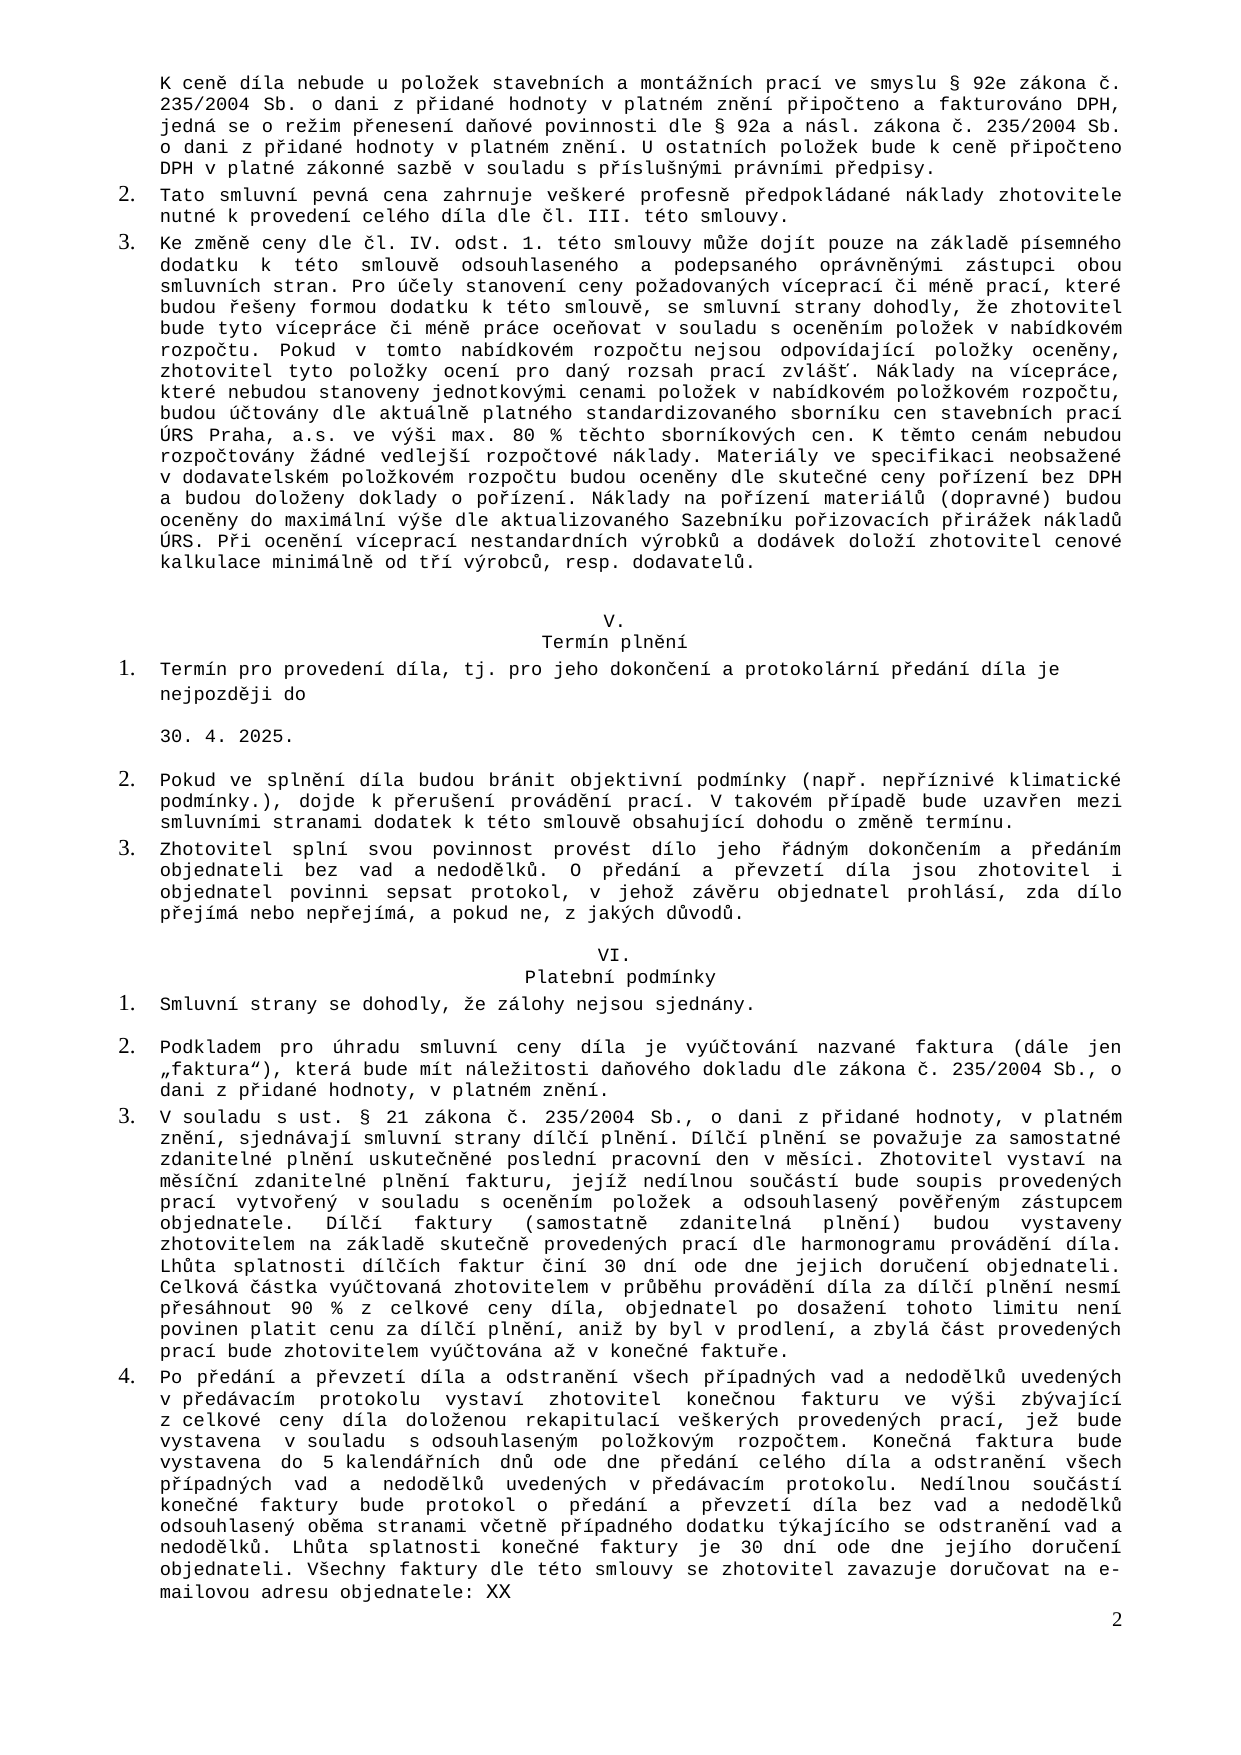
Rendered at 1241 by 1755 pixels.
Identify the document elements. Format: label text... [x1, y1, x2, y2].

list Po předání a převzetí díla a odstranění všech případných vad a nedodělků uvedených v předávacím protokolu vystaví zhotovitel konečnou fakturu ve výši zbývající z celkové ceny díla doloženou rekapitulací veškerých provedených prací, jež bude vystavena v souladu s odsouhlaseným položkovým rozpočtem. Konečná faktura bude vystavena do 5 kalendářních dnů ode dne předání celého díla a odstranění všech případných vad a nedodělků uvedených v předávacím protokolu. Nedílnou součástí konečné faktury bude protokol o předání a převzetí díla bez vad a nedodělků odsouhlasený oběma stranami včetně případného dodatku týkajícího se odstranění vad a nedodělků. Lhůta splatnosti konečné faktury je 30 dní ode dne jejího doručení objednateli. Všechny faktury dle této smlouvy se zhotovitel zavazuje doručovat na e-mailovou adresu objednatele: XX [118, 1363, 1122, 1604]
list Podkladem pro úhradu smluvní ceny díla je vyúčtování nazvané faktura (dále jen „faktura“), která bude mít náležitosti daňového dokladu dle zákona č. 235/2004 Sb., o dani z přidané hodnoty, v platném znění. [118, 1032, 1122, 1102]
list Zhotovitel splní svou povinnost provést dílo jeho řádným dokončením a předáním objednateli bez vad a nedodělků. O předání a převzetí díla jsou zhotovitel i objednatel povinni sepsat protokol, v jehož závěru objednatel prohlásí, zda dílo přejímá nebo nepřejímá, a pokud ne, z jakých důvodů. [118, 834, 1122, 925]
list Tato smluvní pevná cena zahrnuje veškeré profesně předpokládané náklady zhotovitele nutné k provedení celého díla dle čl. III. této smlouvy. [118, 180, 1122, 228]
list Smluvní strany se dohodly, že zálohy nejsou sjednány. [118, 989, 1122, 1016]
list Termín pro provedení díla, tj. pro jeho dokončení a protokolární předání díla je nejpozději do [118, 654, 1122, 706]
subtitle V. [118, 612, 1122, 633]
list V souladu s ust. § 21 zákona č. 235/2004 Sb., o dani z přidané hodnoty, v platném znění, sjednávají smluvní strany dílčí plnění. Dílčí plnění se považuje za samostatné zdanitelné plnění uskutečněné poslední pracovní den v měsíci. Zhotovitel vystaví na měsíční zdanitelné plnění fakturu, jejíž nedílnou součástí bude soupis provedených prací vytvořený v souladu s oceněním položek a odsouhlasený pověřeným zástupcem objednatele. Dílčí faktury (samostatně zdanitelná plnění) budou vystaveny zhotovitelem na základě skutečně provedených prací dle harmonogramu provádění díla. Lhůta splatnosti dílčích faktur činí 30 dní ode dne jejich doručení objednateli. Celková částka vyúčtovaná zhotovitelem v průběhu provádění díla za dílčí plnění nesmí přesáhnout 90 % z celkové ceny díla, objednatel po dosažení tohoto limitu není povinen platit cenu za dílčí plnění, aniž by byl v prodlení, a zbylá část provedených prací bude zhotovitelem vyúčtována až v konečné faktuře. [118, 1102, 1122, 1363]
subtitle Termín plnění [118, 633, 1122, 654]
subtitle VI. [118, 946, 1122, 967]
text 30. 4. 2025. [159, 723, 1122, 748]
list Ke změně ceny dle čl. IV. odst. 1. této smlouvy může dojít pouze na základě písemného dodatku k této smlouvě odsouhlaseného a podepsaného oprávněnými zástupci obou smluvních stran. Pro účely stanovení ceny požadovaných víceprací či méně prací, které budou řešeny formou dodatku k této smlouvě, se smluvní strany dohodly, že zhotovitel bude tyto vícepráce či méně práce oceňovat v souladu s oceněním položek v nabídkovém rozpočtu. Pokud v tomto nabídkovém rozpočtu nejsou odpovídající položky oceněny, zhotovitel tyto položky ocení pro daný rozsah prací zvlášť. Náklady na vícepráce, které nebudou stanoveny jednotkovými cenami položek v nabídkovém položkovém rozpočtu, budou účtovány dle aktuálně platného standardizovaného sborníku cen stavebních prací ÚRS Praha, a.s. ve výši max. 80 % těchto sborníkových cen. K těmto cenám nebudou rozpočtovány žádné vedlejší rozpočtové náklady. Materiály ve specifikaci neobsažené v dodavatelském položkovém rozpočtu budou oceněny dle skutečné ceny pořízení bez DPH a budou doloženy doklady o pořízení. Náklady na pořízení materiálů (dopravné) budou oceněny do maximální výše dle aktualizovaného Sazebníku pořizovacích přirážek nákladů ÚRS. Při ocenění víceprací nestandardních výrobků a dodávek doloží zhotovitel cenové kalkulace minimálně od tří výrobců, resp. dodavatelů. [118, 228, 1122, 574]
subtitle Platební podmínky [118, 967, 1122, 989]
list Pokud ve splnění díla budou bránit objektivní podmínky (např. nepříznivé klimatické podmínky.), dojde k přerušení provádění prací. V takovém případě bude uzavřen mezi smluvními stranami dodatek k této smlouvě obsahující dohodu o změně termínu. [118, 765, 1122, 834]
text K ceně díla nebude u položek stavebních a montážních prací ve smyslu § 92e zákona č. 235/2004 Sb. o dani z přidané hodnoty v platném znění připočteno a fakturováno DPH, jedná se o režim přenesení daňové povinnosti dle § 92a a násl. zákona č. 235/2004 Sb. o dani z přidané hodnoty v platném znění. U ostatních položek bude k ceně připočteno DPH v platné zákonné sazbě v souladu s příslušnými právními předpisy. [159, 74, 1122, 180]
